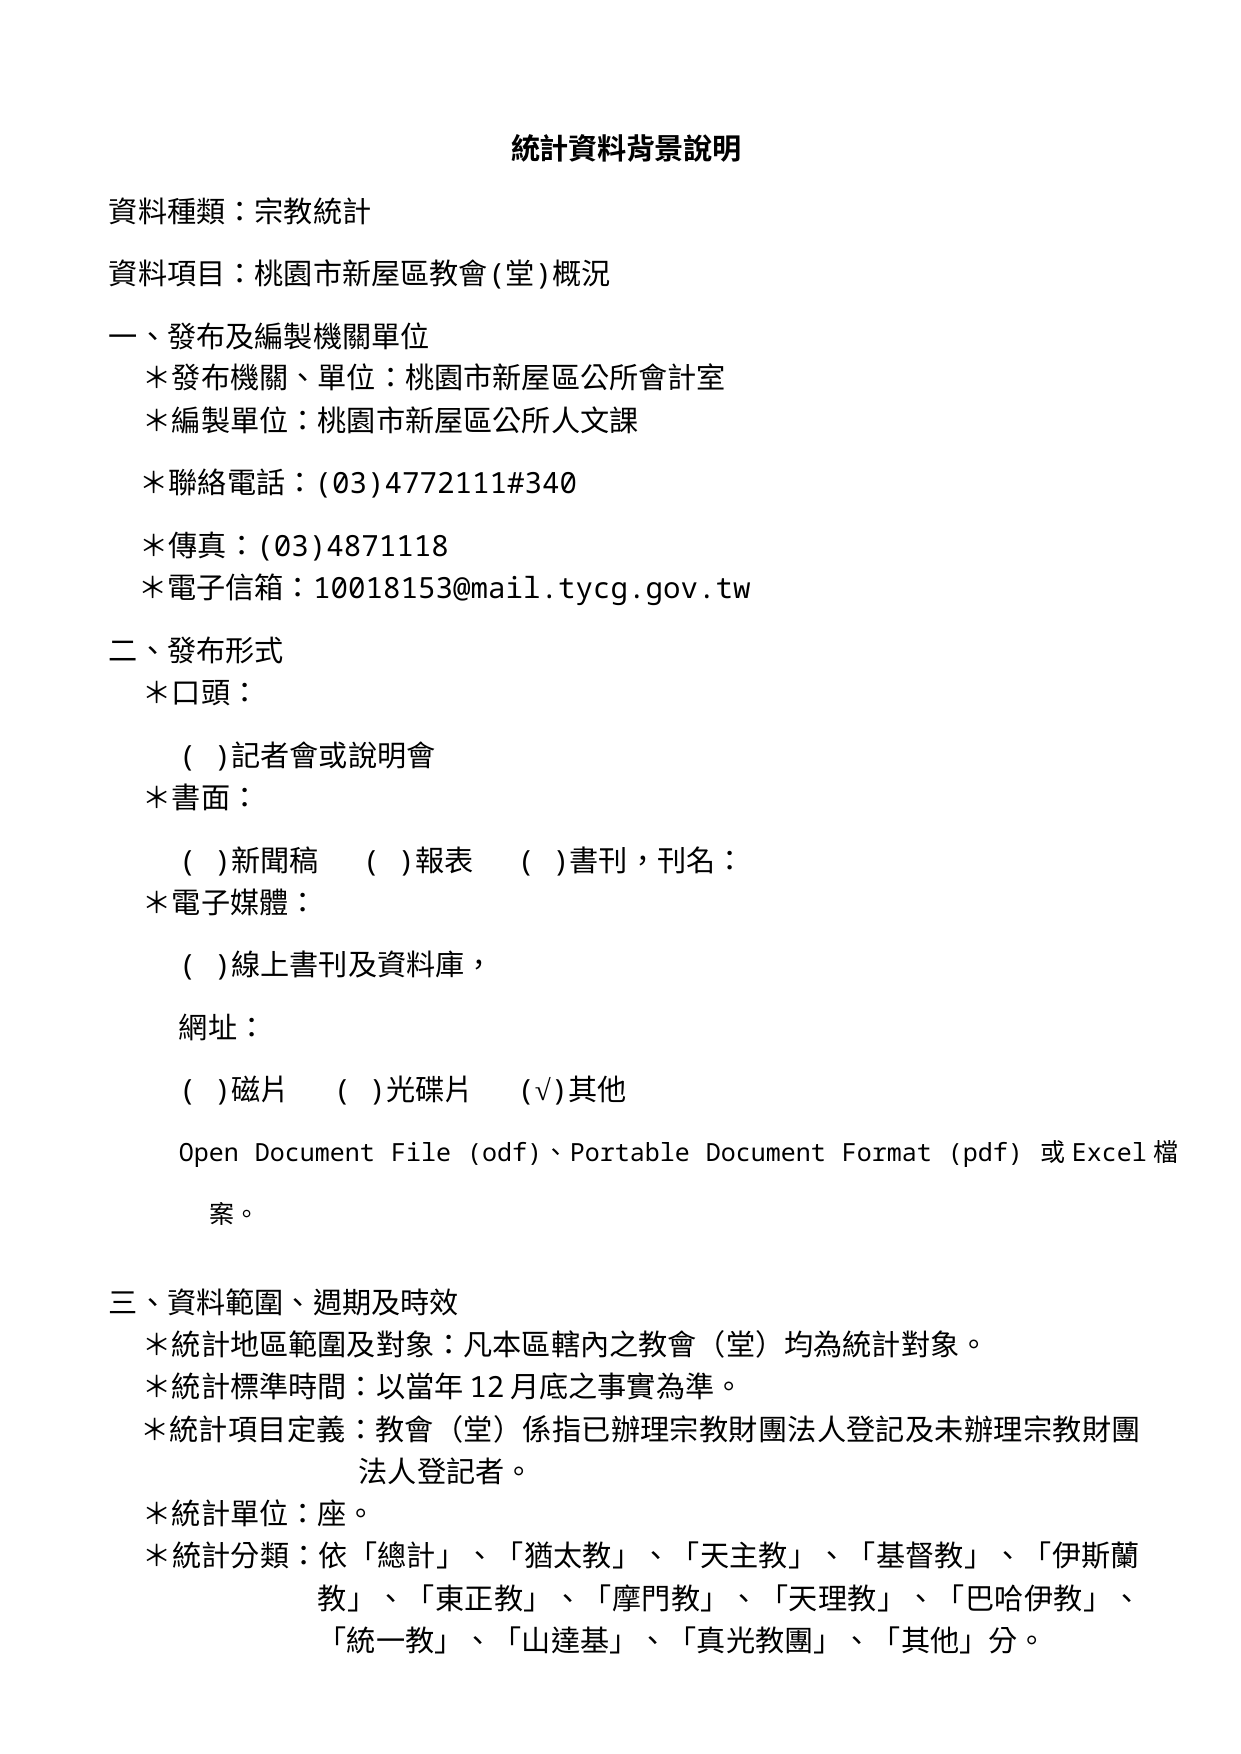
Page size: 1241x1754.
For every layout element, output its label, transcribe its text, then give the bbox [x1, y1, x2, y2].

table_header 統計資料背景說明 資料種類：宗教統計 資料項目：桃園市新屋區教會(堂)概況 一、發布及編製機關單位 ＊發布機關、單位：桃園市新屋區公所會計室 ＊編製單位：桃園市新屋區公所人文課 ＊聯絡電話：(03)4772111#340 ＊傳真：(03)4871118 ＊電子信箱：10018153@mail.tycg.gov.tw 二、發布形式 ＊口頭： ( )記者會或說明會 ＊書面： ( )新聞稿 ( )報表 ( )書刊，刊名： ＊電子媒體： ( )線上書刊及資料庫， 網址： ( )磁片 ( )光碟片 (√)其他 Open Document File (odf)、Portable Document Format (pdf) 或Excel檔案。 三、資料範圍、週期及時效 ＊統計地區範圍及對象：凡本區轄內之教會（堂）均為統計對象。 ＊統計標準時間：以當年12月底之事實為準。 ＊統計項目定義：教會（堂）係指已辦理宗教財團法人登記及未辦理宗教財團法人登記者。 ＊統計單位：座。 ＊統計分類：依「總計」、「猶太教」、「天主教」、「基督教」、「伊斯蘭教」、「東正教」、「摩門教」、「天理教」、「巴哈伊教」、「統一教」、「山達基」、「真光教團」、「其他」分。 ＊發布週期(指資料編製或產生之頻率，如月、季、年等)：年。 ＊時效(指統計標準時間至資料發布時間之間隔時間)：1個月。 ＊資料變革：無。 四、公開資料發布訊息 ＊預告發布日期(含預告方式及週期)：每年終了後1個月(原訂預告發布日期如遇例假日或國定假日則延至下一個工作日發布)。 ＊同步發送單位(說明資料發布時同步發送之單位或可同步查得該資料之網址)：桃園市政府民政局。 五、資料品質 ＊統計指標編製方法與資料來源說明：依據本公所資料彙編。 ＊統計資料交叉查核及確保資料合理性之機制(說明各項資料之相互關係及不同資料來源之相關統計差異性)：紙本紀錄與電子檔案交叉查核。 六、須注意及預定改變之事項(說明預定修正之資料、定義、統計方法等及其修正原因)：無。 七、其他事項：無。 [98, 105, 1155, 1660]
